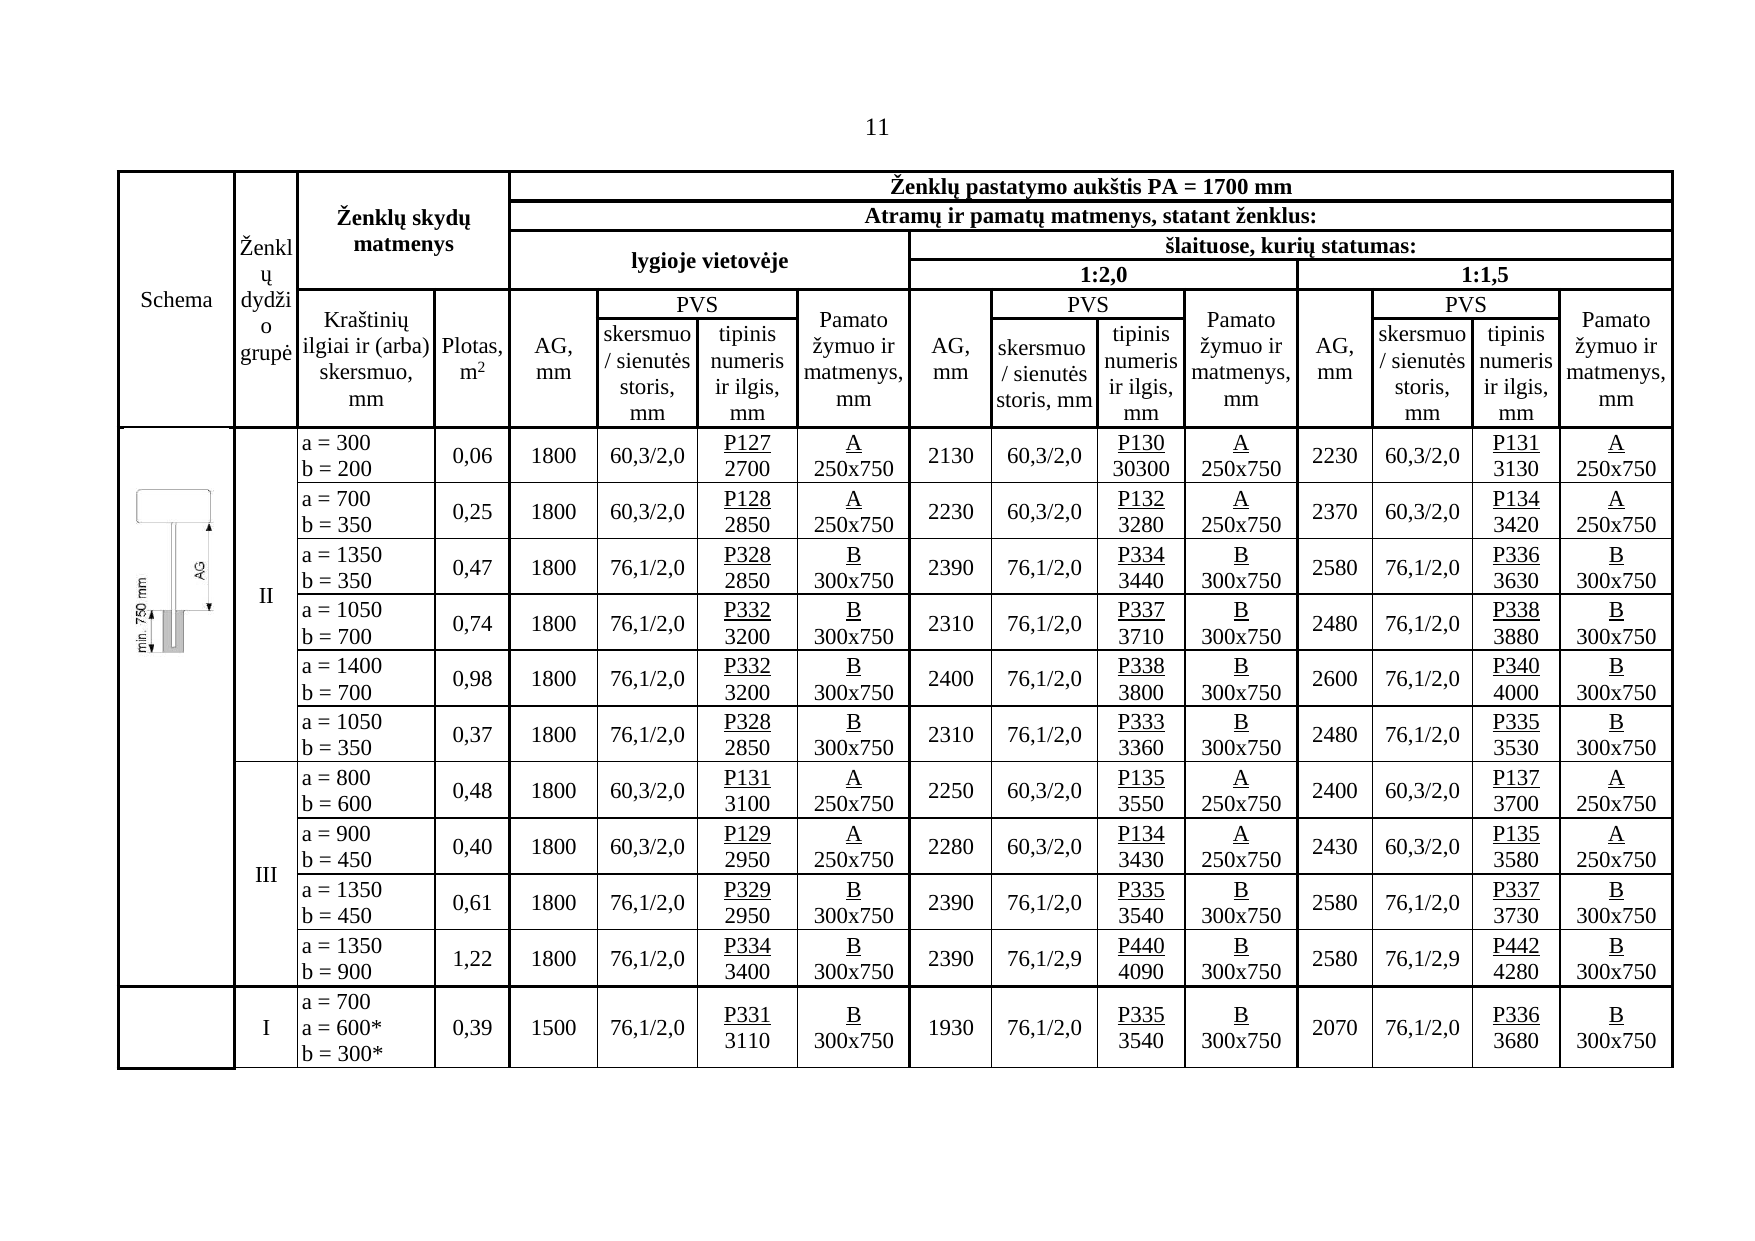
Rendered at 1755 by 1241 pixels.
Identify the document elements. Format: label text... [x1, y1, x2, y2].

table_cell B 300x750 [1186, 539, 1296, 593]
table_cell I [236, 988, 297, 1067]
table_cell P135 3550 [1098, 762, 1184, 817]
table_cell 0,25 [436, 483, 508, 537]
table_cell A 250x750 [1561, 819, 1671, 873]
table_cell a = 800 b = 600 [298, 762, 434, 817]
table_cell 2310 [911, 707, 991, 761]
table_cell P336 3680 [1473, 988, 1559, 1067]
table_cell B 300x750 [1561, 875, 1671, 929]
table_cell 0,06 [436, 429, 508, 482]
table_cell lygioje vietovėje [511, 232, 908, 288]
table_cell P340 4000 [1473, 651, 1559, 705]
table_cell skersmuo / sienutės storis, mm [993, 320, 1096, 426]
table_cell 76,1/2,0 [598, 595, 697, 649]
table_cell B 300x750 [798, 988, 908, 1067]
table_cell 2600 [1299, 651, 1372, 705]
table_cell B 300x750 [1186, 875, 1296, 929]
table_cell P336 3630 [1473, 539, 1559, 593]
table_cell a = 700 a = 600* b = 300* [298, 988, 434, 1067]
table_cell 2230 [911, 483, 991, 537]
table_cell a = 1050 b = 700 [298, 595, 434, 649]
table_cell PVS [993, 291, 1183, 317]
table_cell 2130 [911, 429, 991, 482]
table_cell B 300x750 [1186, 707, 1296, 761]
table_cell 1800 [511, 819, 597, 873]
table_cell B 300x750 [1561, 988, 1671, 1067]
table_cell 76,1/2,9 [992, 930, 1097, 984]
table_cell 76,1/2,0 [992, 875, 1097, 929]
table_cell tipinis numeris ir ilgis, mm [1474, 320, 1558, 426]
table_cell a = 1050 b = 350 [298, 707, 434, 761]
table_cell tipinis numeris ir ilgis, mm [699, 320, 796, 426]
table_cell AG, mm [911, 291, 990, 426]
table_cell 2400 [1299, 762, 1372, 817]
table_cell P329 2950 [698, 875, 797, 929]
table_cell P134 3430 [1098, 819, 1184, 873]
table_cell 1800 [511, 875, 597, 929]
table_cell 2370 [1299, 483, 1372, 537]
table_cell 0,98 [436, 651, 508, 705]
table_cell 76,1/2,0 [598, 930, 697, 984]
table_cell 2250 [911, 762, 991, 817]
table_cell 1:1,5 [1299, 261, 1671, 288]
table_cell 2430 [1299, 819, 1372, 873]
table_cell B 300x750 [798, 875, 908, 929]
table_cell P338 3800 [1098, 651, 1184, 705]
table_cell AG, mm [1299, 291, 1371, 426]
table_cell B 300x750 [1186, 930, 1296, 984]
table_cell a = 300 b = 200 [298, 429, 434, 482]
table_cell AG, mm [511, 291, 596, 426]
table_cell 2480 [1299, 595, 1372, 649]
table_cell skersmuo / sienutės storis, mm [599, 320, 696, 426]
table_cell 60,3/2,0 [992, 429, 1097, 482]
table_cell P130 30300 [1098, 429, 1184, 482]
table_cell B 300x750 [1186, 595, 1296, 649]
table_cell P335 3540 [1098, 988, 1184, 1067]
table_cell 2230 [1299, 429, 1372, 482]
table_cell A 250x750 [1561, 429, 1671, 482]
table_cell 2580 [1299, 539, 1372, 593]
table_cell A 250x750 [798, 819, 908, 873]
table_cell 2400 [911, 651, 991, 705]
table_cell 76,1/2,0 [1373, 875, 1472, 929]
table_cell 76,1/2,0 [598, 988, 697, 1067]
table_cell B 300x750 [1561, 651, 1671, 705]
table_cell A 250x750 [1186, 819, 1296, 873]
table_cell 0,37 [436, 707, 508, 761]
table_cell šlaituose, kurių statumas: [911, 232, 1671, 258]
table_cell P132 3280 [1098, 483, 1184, 537]
table_cell 2390 [911, 539, 991, 593]
table_cell P328 2850 [698, 539, 797, 593]
table_cell 60,3/2,0 [1373, 762, 1472, 817]
table_cell PVS [1374, 291, 1558, 317]
table_cell 60,3/2,0 [598, 819, 697, 873]
table_cell P135 3580 [1473, 819, 1559, 873]
table_cell A 250x750 [1186, 483, 1296, 537]
table_cell P335 3540 [1098, 875, 1184, 929]
table_cell a = 1350 b = 450 [298, 875, 434, 929]
table_cell P131 3100 [698, 762, 797, 817]
table_cell Pamato žymuo ir matmenys, mm [799, 291, 908, 426]
table_cell 76,1/2,0 [1373, 707, 1472, 761]
table_cell a = 1350 b = 350 [298, 539, 434, 593]
table_cell 1930 [911, 988, 991, 1067]
table_cell 76,1/2,0 [598, 875, 697, 929]
table_cell (pav.) [120, 988, 233, 1067]
table_cell 1800 [511, 651, 597, 705]
table_cell P331 3110 [698, 988, 797, 1067]
table_cell skersmuo / sienutės storis, mm [1374, 320, 1471, 426]
table_cell B 300x750 [798, 651, 908, 705]
table_cell 2390 [911, 875, 991, 929]
table_cell 60,3/2,0 [598, 762, 697, 817]
table_cell 1800 [511, 483, 597, 537]
table_cell P332 3200 [698, 651, 797, 705]
table_cell 76,1/2,9 [1373, 930, 1472, 984]
table_cell 60,3/2,0 [598, 483, 697, 537]
table_cell 2070 [1299, 988, 1372, 1067]
table_cell 60,3/2,0 [1373, 483, 1472, 537]
table_cell 1:2,0 [911, 261, 1296, 288]
table_cell 60,3/2,0 [1373, 819, 1472, 873]
table_cell 0,47 [436, 539, 508, 593]
table_cell Kraštinių ilgiai ir (arba) skersmuo, mm [299, 291, 433, 426]
table_cell Atramų ir pamatų matmenys, statant ženklus: [511, 203, 1671, 229]
table_cell 76,1/2,0 [992, 539, 1097, 593]
table_cell tipinis numeris ir ilgis, mm [1099, 320, 1183, 426]
table_cell 60,3/2,0 [1373, 429, 1472, 482]
table_cell B 300x750 [1561, 595, 1671, 649]
table_cell A 250x750 [798, 483, 908, 537]
table_header Ženklų skydų matmenys [299, 173, 508, 288]
table_cell 76,1/2,0 [598, 651, 697, 705]
table_cell 60,3/2,0 [992, 819, 1097, 873]
table_cell 2580 [1299, 875, 1372, 929]
table_cell 76,1/2,0 [992, 707, 1097, 761]
table_cell P127 2700 [698, 429, 797, 482]
table_cell 1800 [511, 930, 597, 984]
table_cell a = 900 b = 450 [298, 819, 434, 873]
table_cell P129 2950 [698, 819, 797, 873]
table_cell 0,40 [436, 819, 508, 873]
table_cell 76,1/2,0 [1373, 988, 1472, 1067]
table_header Ženklų dydžio grupė [236, 173, 296, 426]
table_cell 0,61 [436, 875, 508, 929]
table_cell Pamato žymuo ir matmenys, mm [1186, 291, 1296, 426]
table_cell P338 3880 [1473, 595, 1559, 649]
table_cell 60,3/2,0 [598, 429, 697, 482]
table_cell 0,48 [436, 762, 508, 817]
table_cell 76,1/2,0 [992, 595, 1097, 649]
table_cell Plotas, m2 [436, 291, 508, 426]
table_cell a = 1400 b = 700 [298, 651, 434, 705]
table_cell A 250x750 [1561, 762, 1671, 817]
table_cell 60,3/2,0 [992, 762, 1097, 817]
table_cell Pamato žymuo ir matmenys, mm [1561, 291, 1671, 426]
table_cell B 300x750 [798, 930, 908, 984]
table_cell 76,1/2,0 [992, 651, 1097, 705]
table_cell P131 3130 [1473, 429, 1559, 482]
table_cell P332 3200 [698, 595, 797, 649]
table_header Schema [120, 173, 233, 426]
table_cell 1,22 [436, 930, 508, 984]
table_cell B 300x750 [798, 595, 908, 649]
table_cell B 300x750 [1561, 539, 1671, 593]
table_cell P334 3440 [1098, 539, 1184, 593]
table_cell P440 4090 [1098, 930, 1184, 984]
table_cell III [236, 762, 297, 984]
table_cell 76,1/2,0 [598, 707, 697, 761]
table_cell P128 2850 [698, 483, 797, 537]
table_cell P134 3420 [1473, 483, 1559, 537]
table_cell B 300x750 [1186, 651, 1296, 705]
table_cell B 300x750 [1561, 707, 1671, 761]
table_cell P337 3710 [1098, 595, 1184, 649]
table_cell a = 1350 b = 900 [298, 930, 434, 984]
table_cell 1800 [511, 707, 597, 761]
table_cell P337 3730 [1473, 875, 1559, 929]
table_cell P333 3360 [1098, 707, 1184, 761]
table_cell 1800 [511, 429, 597, 482]
table_cell 2390 [911, 930, 991, 984]
table_cell 76,1/2,0 [1373, 595, 1472, 649]
table_cell 1500 [511, 988, 597, 1067]
table_cell P137 3700 [1473, 762, 1559, 817]
table_cell 60,3/2,0 [992, 483, 1097, 537]
table_cell P328 2850 [698, 707, 797, 761]
table_cell B 300x750 [798, 539, 908, 593]
table_cell A 250x750 [798, 762, 908, 817]
table_cell PVS [599, 291, 796, 317]
table_cell P334 3400 [698, 930, 797, 984]
table_cell A 250x750 [1186, 429, 1296, 482]
table_cell 2480 [1299, 707, 1372, 761]
table_cell 0,74 [436, 595, 508, 649]
table_cell 2310 [911, 595, 991, 649]
table_cell B 300x750 [1561, 930, 1671, 984]
table_cell 76,1/2,0 [992, 988, 1097, 1067]
table_cell A 250x750 [1186, 762, 1296, 817]
table_cell B 300x750 [798, 707, 908, 761]
table_cell 0,39 [436, 988, 508, 1067]
table_cell 76,1/2,0 [598, 539, 697, 593]
table_header Ženklų pastatymo aukštis PA = 1700 mm [511, 173, 1671, 199]
table_cell 2580 [1299, 930, 1372, 984]
table_cell (pav.) [120, 429, 233, 984]
table_cell A 250x750 [798, 429, 908, 482]
table_cell B 300x750 [1186, 988, 1296, 1067]
table_cell 1800 [511, 595, 597, 649]
table_cell II [236, 429, 297, 761]
table_cell P442 4280 [1473, 930, 1559, 984]
table_cell 76,1/2,0 [1373, 539, 1472, 593]
table_cell 2280 [911, 819, 991, 873]
table_cell P335 3530 [1473, 707, 1559, 761]
table_cell 76,1/2,0 [1373, 651, 1472, 705]
table_cell 1800 [511, 762, 597, 817]
table_cell A 250x750 [1561, 483, 1671, 537]
table_cell a = 700 b = 350 [298, 483, 434, 537]
table_cell 1800 [511, 539, 597, 593]
